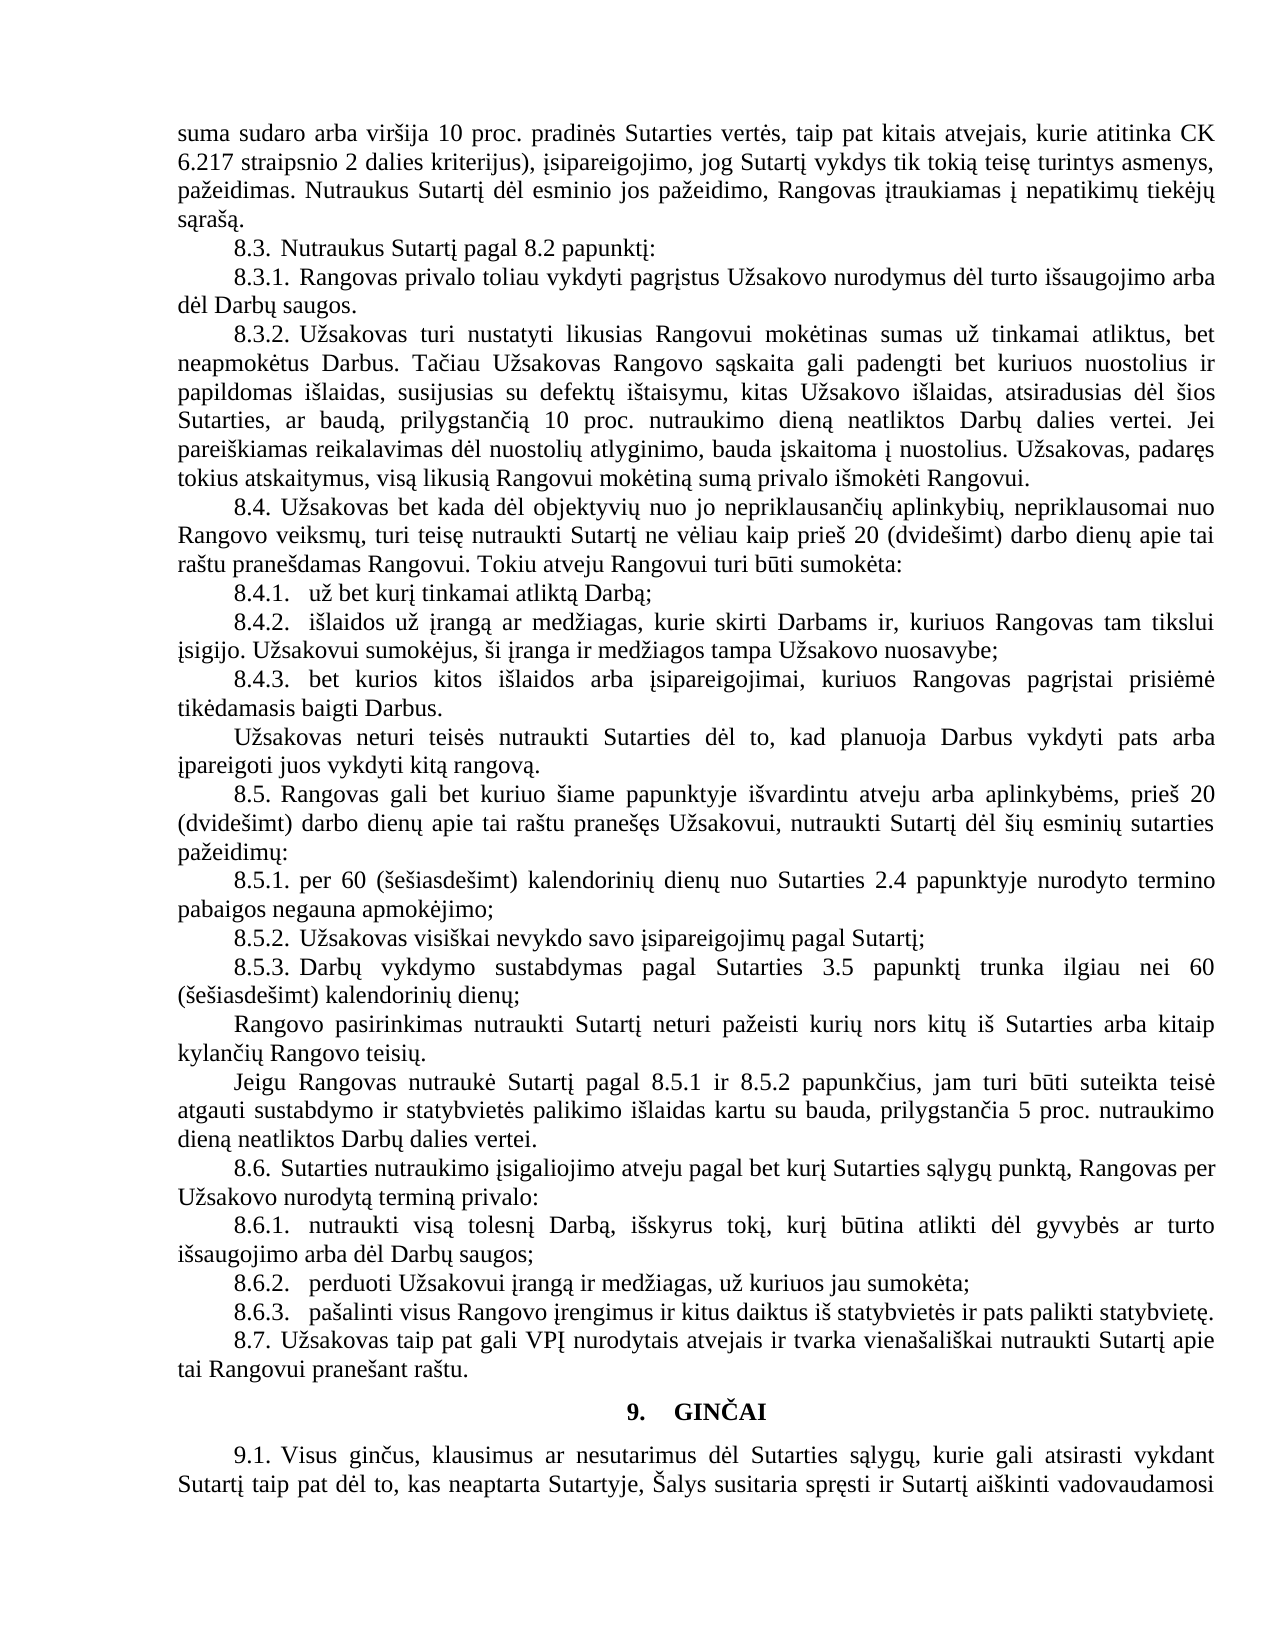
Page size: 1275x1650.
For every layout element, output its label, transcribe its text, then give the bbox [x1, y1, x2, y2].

list Nutraukus Sutartį pagal 8.2 papunktį: [177, 233, 1216, 262]
list perduoti Užsakovui įrangą ir medžiagas, už kuriuos jau sumokėta; [177, 1268, 1216, 1297]
list suma sudaro arba viršija 10 proc. pradinės Sutarties vertės, taip pat kitais atvejais, kurie atitinka CK 6.217 straipsnio 2 dalies kriterijus), įsipareigojimo, jog Sutartį vykdys tik tokią teisę turintys asmenys, pažeidimas. Nutraukus Sutartį dėl esminio jos pažeidimo, Rangovas įtraukiamas į nepatikimų tiekėjų sąrašą. [177, 118, 1216, 233]
text Jeigu Rangovas nutraukė Sutartį pagal 8.5.1 ir 8.5.2 papunkčius, jam turi būti suteikta teisė atgauti sustabdymo ir statybvietės palikimo išlaidas kartu su bauda, prilygstančia 5 proc. nutraukimo dieną neatliktos Darbų dalies vertei. [177, 1067, 1216, 1153]
list Darbų vykdymo sustabdymas pagal Sutarties 3.5 papunktį trunka ilgiau nei 60 (šešiasdešimt) kalendorinių dienų; [177, 952, 1216, 1009]
list GINČAI [177, 1397, 1216, 1426]
list Užsakovas turi nustatyti likusias Rangovui mokėtinas sumas už tinkamai atliktus, bet neapmokėtus Darbus. Tačiau Užsakovas Rangovo sąskaita gali padengti bet kuriuos nuostolius ir papildomas išlaidas, susijusias su defektų ištaisymu, kitas Užsakovo išlaidas, atsiradusias dėl šios Sutarties, ar baudą, prilygstančią 10 proc. nutraukimo dieną neatliktos Darbų dalies vertei. Jei pareiškiamas reikalavimas dėl nuostolių atlyginimo, bauda įskaitoma į nuostolius. Užsakovas, padaręs tokius atskaitymus, visą likusią Rangovui mokėtiną sumą privalo išmokėti Rangovui. [177, 319, 1216, 492]
list Užsakovas visiškai nevykdo savo įsipareigojimų pagal Sutartį; [177, 923, 1216, 952]
list Sutarties nutraukimo įsigaliojimo atveju pagal bet kurį Sutarties sąlygų punktą, Rangovas per Užsakovo nurodytą terminą privalo: [177, 1153, 1216, 1211]
list Visus ginčus, klausimus ar nesutarimus dėl Sutarties sąlygų, kurie gali atsirasti vykdant Sutartį taip pat dėl to, kas neaptarta Sutartyje, Šalys susitaria spręsti ir Sutartį aiškinti vadovaudamosi [177, 1441, 1216, 1498]
list Užsakovas taip pat gali VPĮ nurodytais atvejais ir tvarka vienašališkai nutraukti Sutartį apie tai Rangovui pranešant raštu. [177, 1326, 1216, 1383]
list Rangovas gali bet kuriuo šiame papunktyje išvardintu atveju arba aplinkybėms, prieš 20 (dvidešimt) darbo dienų apie tai raštu pranešęs Užsakovui, nutraukti Sutartį dėl šių esminių sutarties pažeidimų: [177, 779, 1216, 866]
list pašalinti visus Rangovo įrengimus ir kitus daiktus iš statybvietės ir pats palikti statybvietę. [177, 1297, 1216, 1326]
list bet kurios kitos išlaidos arba įsipareigojimai, kuriuos Rangovas pagrįstai prisiėmė tikėdamasis baigti Darbus. [177, 664, 1216, 722]
list nutraukti visą tolesnį Darbą, išskyrus tokį, kurį būtina atlikti dėl gyvybės ar turto išsaugojimo arba dėl Darbų saugos; [177, 1211, 1216, 1268]
list už bet kurį tinkamai atliktą Darbą; [177, 578, 1216, 607]
list Užsakovas neturi teisės nutraukti Sutarties dėl to, kad planuoja Darbus vykdyti pats arba įpareigoti juos vykdyti kitą rangovą. [177, 722, 1216, 779]
list per 60 (šešiasdešimt) kalendorinių dienų nuo Sutarties 2.4 papunktyje nurodyto termino pabaigos negauna apmokėjimo; [177, 866, 1216, 923]
list išlaidos už įrangą ar medžiagas, kurie skirti Darbams ir, kuriuos Rangovas tam tikslui įsigijo. Užsakovui sumokėjus, ši įranga ir medžiagos tampa Užsakovo nuosavybe; [177, 607, 1216, 664]
text Rangovo pasirinkimas nutraukti Sutartį neturi pažeisti kurių nors kitų iš Sutarties arba kitaip kylančių Rangovo teisių. [177, 1009, 1216, 1067]
list Užsakovas bet kada dėl objektyvių nuo jo nepriklausančių aplinkybių, nepriklausomai nuo Rangovo veiksmų, turi teisę nutraukti Sutartį ne vėliau kaip prieš 20 (dvidešimt) darbo dienų apie tai raštu pranešdamas Rangovui. Tokiu atveju Rangovui turi būti sumokėta: [177, 492, 1216, 578]
list Rangovas privalo toliau vykdyti pagrįstus Užsakovo nurodymus dėl turto išsaugojimo arba dėl Darbų saugos. [177, 262, 1216, 319]
